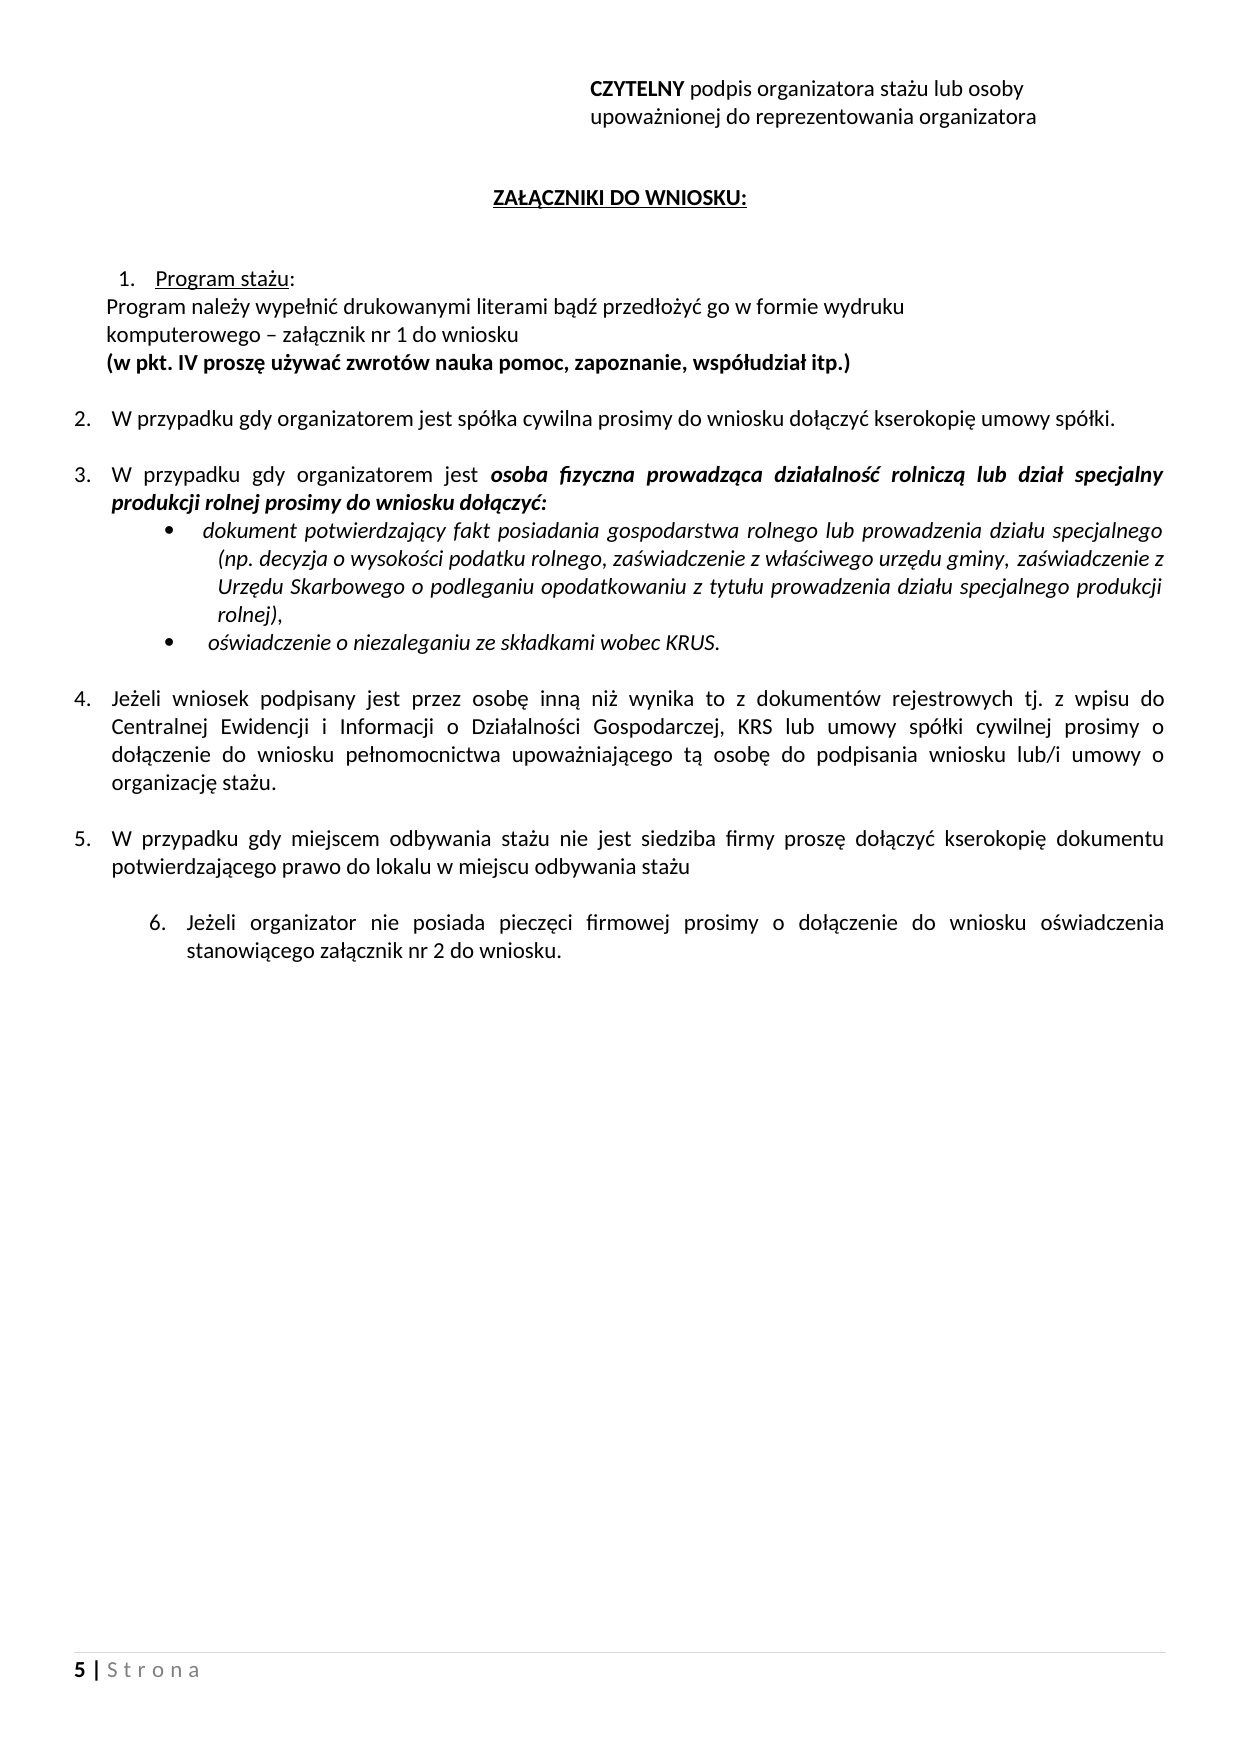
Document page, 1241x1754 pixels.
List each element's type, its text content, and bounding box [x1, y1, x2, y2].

list oświadczenie o niezaleganiu ze składkami wobec KRUS. [165, 628, 1166, 656]
list Program stażu: [118, 264, 1166, 292]
list dokument potwierdzający fakt posiadania gospodarstwa rolnego lub prowadzenia działu specjalnego (np. decyzja o wysokości podatku rolnego, zaświadczenie z właściwego urzędu gminy, zaświadczenie z Urzędu Skarbowego o podleganiu opodatkowaniu z tytułu prowadzenia działu specjalnego produkcji rolnej), [165, 516, 1166, 628]
list W przypadku gdy organizatorem jest osoba fizyczna prowadząca działalność rolniczą lub dział specjalny produkcji rolnej prosimy do wniosku dołączyć: [74, 460, 1166, 516]
list W przypadku gdy organizatorem jest spółka cywilna prosimy do wniosku dołączyć kserokopię umowy spółki. [74, 404, 1166, 432]
list Jeżeli organizator nie posiada pieczęci firmowej prosimy o dołączenie do wniosku oświadczenia stanowiącego załącznik nr 2 do wniosku. [149, 908, 1166, 964]
list W przypadku gdy miejscem odbywania stażu nie jest siedziba firmy proszę dołączyć kserokopię dokumentu potwierdzającego prawo do lokalu w miejscu odbywania stażu [74, 824, 1166, 880]
text Program należy wypełnić drukowanymi literami bądź przedłożyć go w formie wydruku [80, 292, 1166, 320]
text (w pkt. IV proszę używać zwrotów nauka pomoc, zapoznanie, współudział itp.) [80, 348, 1166, 376]
text komputerowego – załącznik nr 1 do wniosku [80, 320, 1166, 348]
text upoważnionej do reprezentowania organizatora [516, 102, 1166, 130]
text ZAŁĄCZNIKI DO WNIOSKU: [74, 183, 1166, 211]
text CZYTELNY podpis organizatora stażu lub osoby [516, 74, 1166, 102]
list Jeżeli wniosek podpisany jest przez osobę inną niż wynika to z dokumentów rejestrowych tj. z wpisu do Centralnej Ewidencji i Informacji o Działalności Gospodarczej, KRS lub umowy spółki cywilnej prosimy o dołączenie do wniosku pełnomocnictwa upoważniającego tą osobę do podpisania wniosku lub/i umowy o organizację stażu. [74, 684, 1166, 796]
